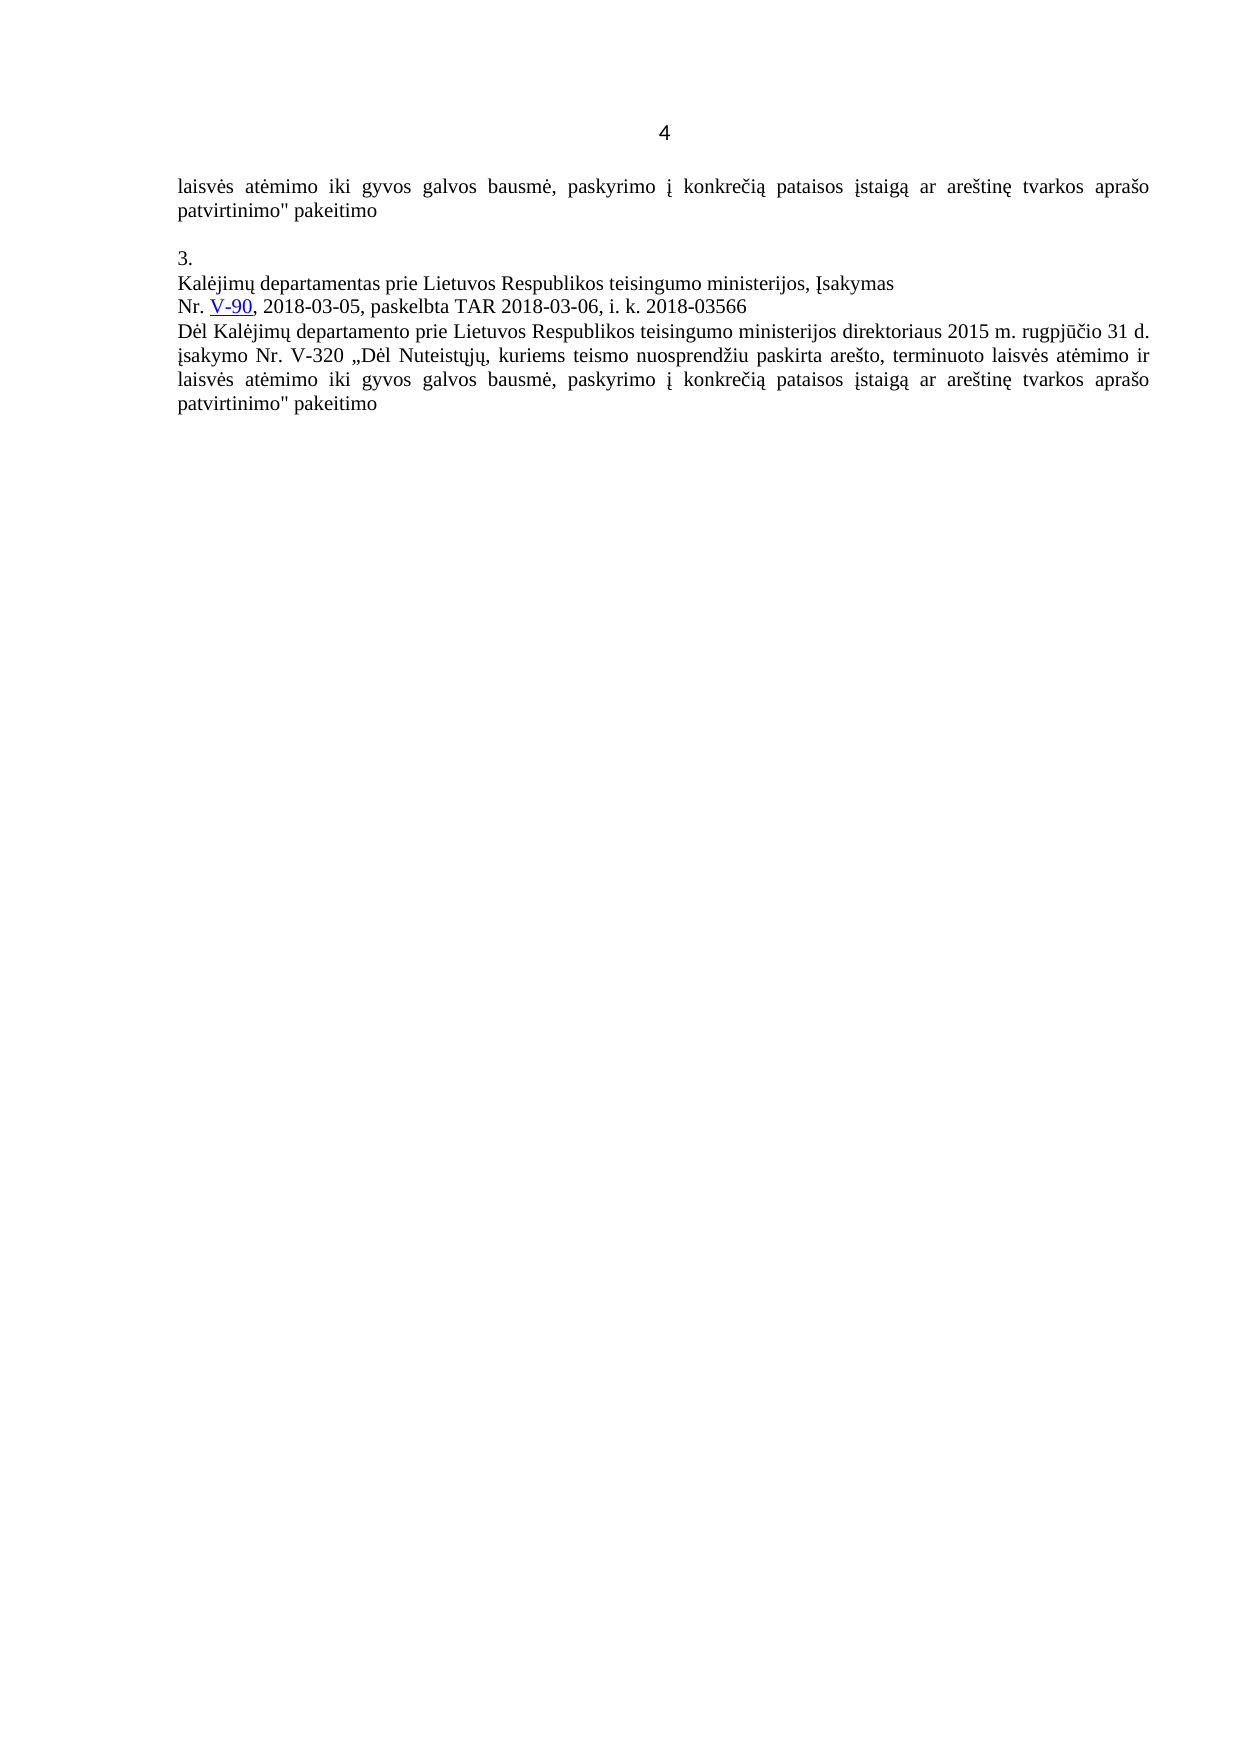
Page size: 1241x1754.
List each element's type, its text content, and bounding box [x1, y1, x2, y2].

text laisvės atėmimo iki gyvos galvos bausmė, paskyrimo į konkrečią pataisos įstaigą ar areštinę tvarkos aprašo patvirtinimo" pakeitimo [177, 174, 1152, 222]
text Kalėjimų departamentas prie Lietuvos Respublikos teisingumo ministerijos, Įsakymas [177, 270, 1152, 294]
text Nr. V-90, 2018-03-05, paskelbta TAR 2018-03-06, i. k. 2018-03566 [177, 294, 1152, 318]
text 3. [177, 246, 1152, 270]
text Dėl Kalėjimų departamento prie Lietuvos Respublikos teisingumo ministerijos direktoriaus 2015 m. rugpjūčio 31 d. įsakymo Nr. V-320 „Dėl Nuteistųjų, kuriems teismo nuosprendžiu paskirta arešto, terminuoto laisvės atėmimo ir laisvės atėmimo iki gyvos galvos bausmė, paskyrimo į konkrečią pataisos įstaigą ar areštinę tvarkos aprašo patvirtinimo" pakeitimo [177, 318, 1152, 415]
